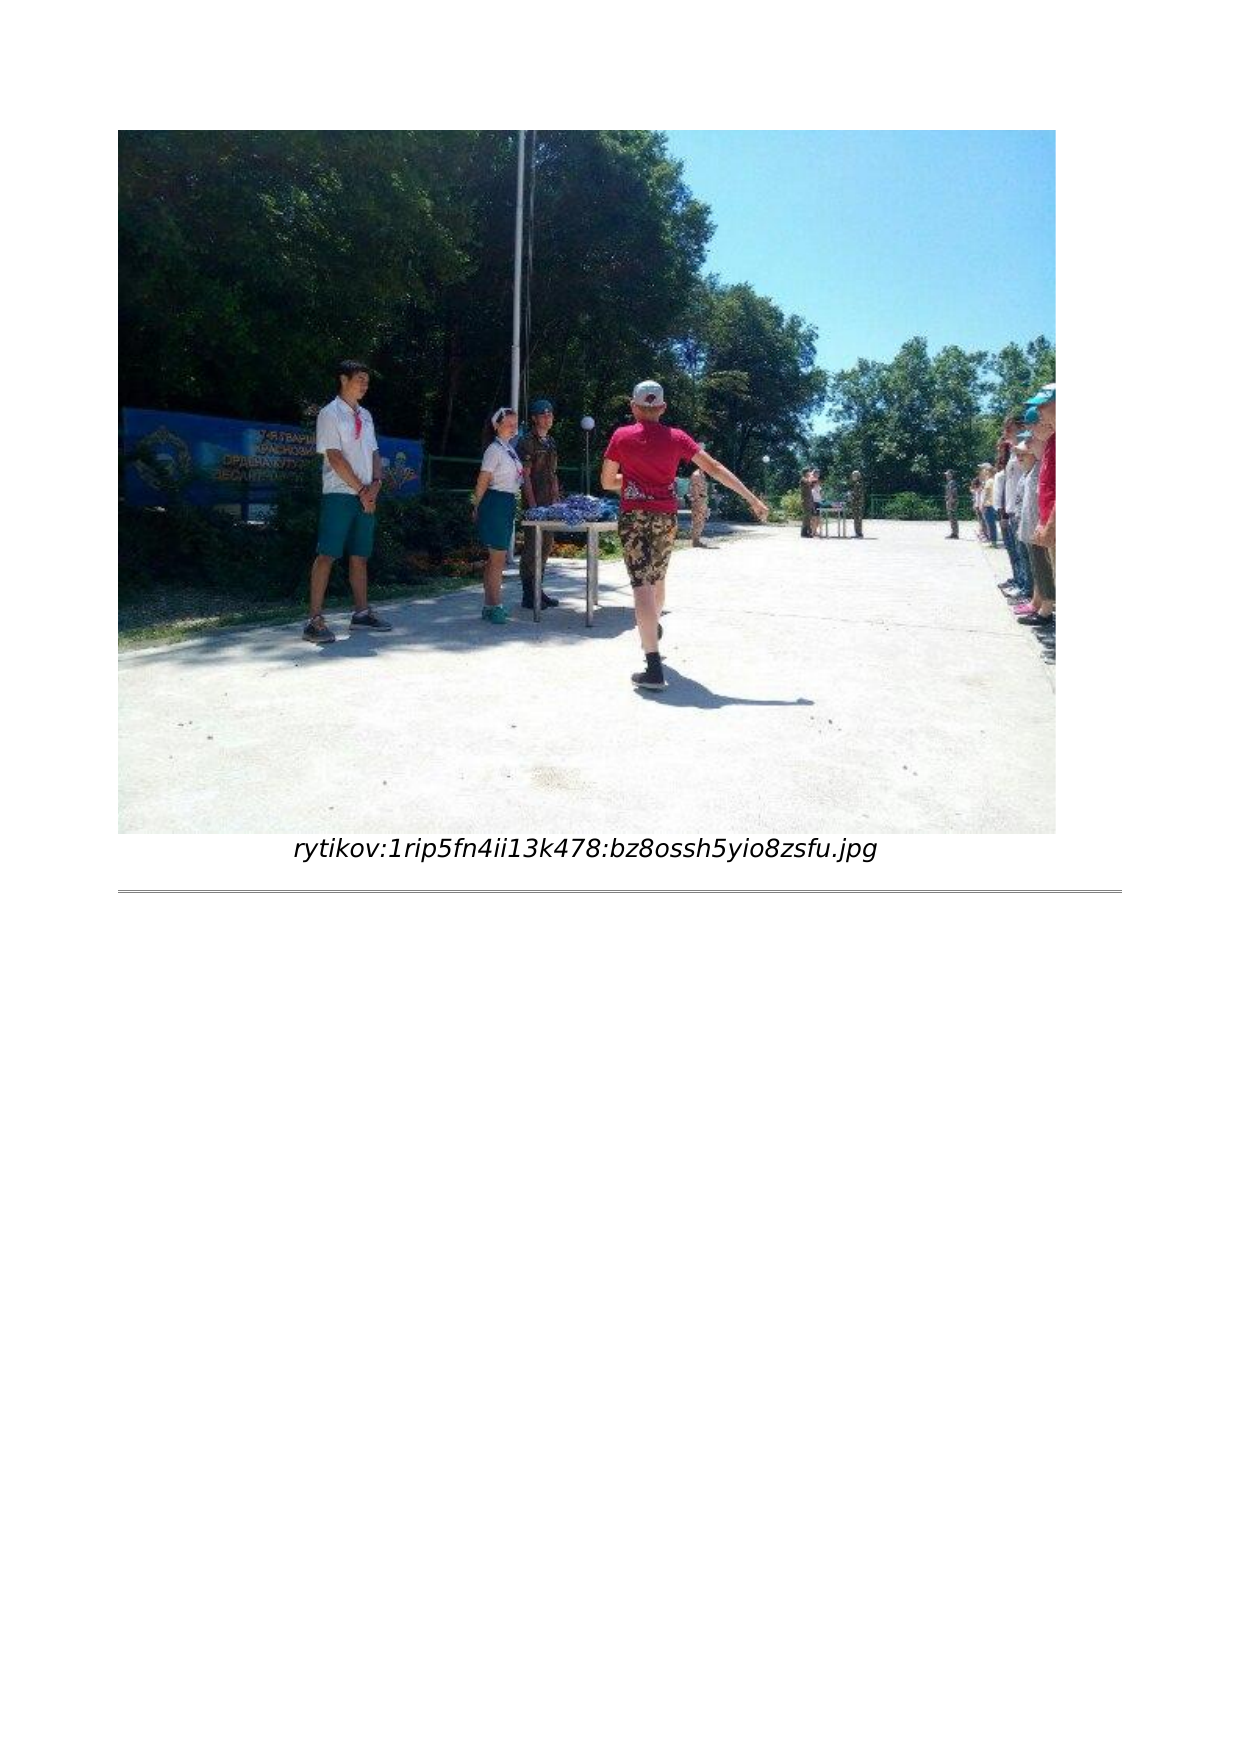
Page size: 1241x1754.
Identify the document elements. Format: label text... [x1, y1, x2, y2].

text rytikov:1rip5fn4ii13k478:bz8ossh5yio8zsfu.jpg [118, 834, 1056, 863]
picture [118, 130, 1056, 834]
